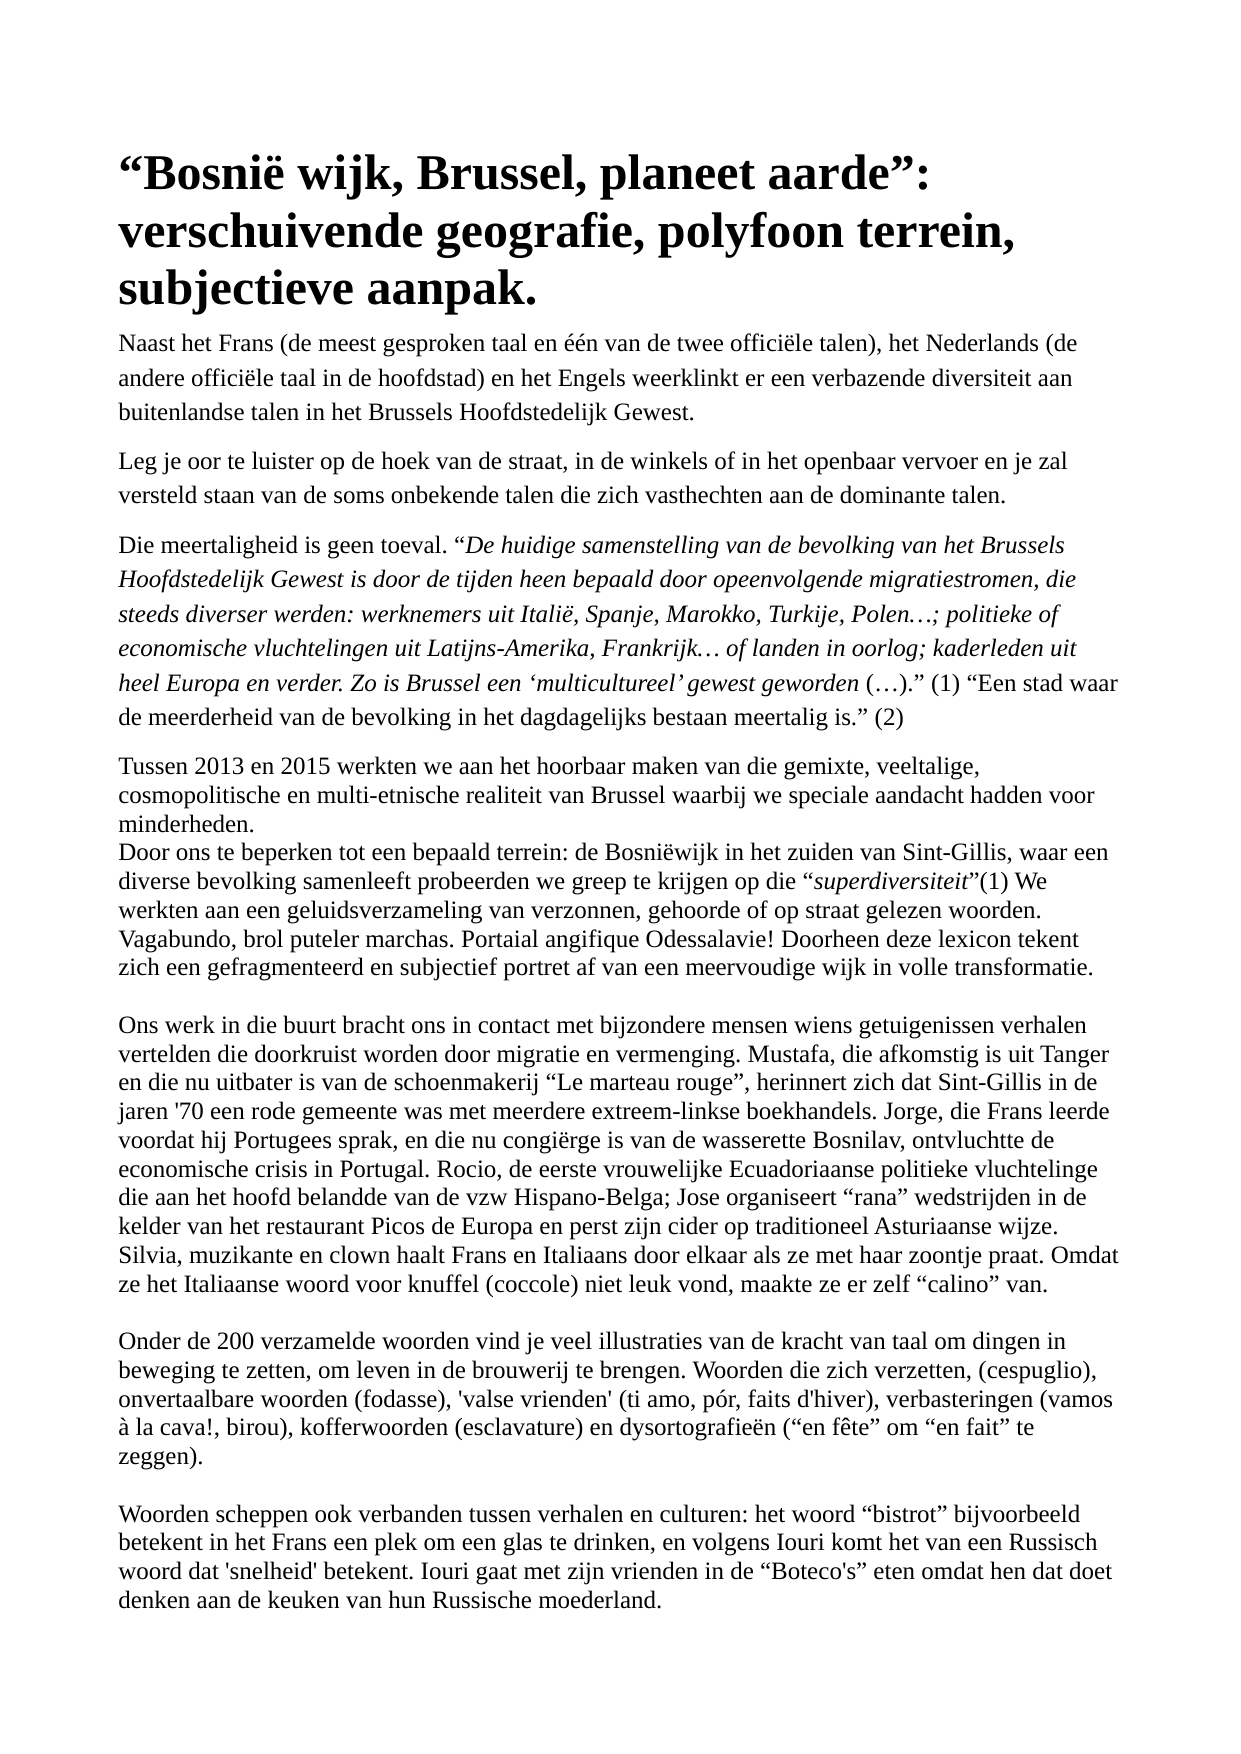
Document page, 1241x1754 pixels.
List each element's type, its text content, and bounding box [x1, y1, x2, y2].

text Naast het Frans (de meest gesproken taal en één van de twee officiële talen), het Nederlands (de andere officiële taal in de hoofdstad) en het Engels weerklinkt er een verbazende diversiteit aan buitenlandse talen in het Brussels Hoofdstedelijk Gewest. [118, 328, 1122, 426]
text Leg je oor te luister op de hoek van de straat, in de winkels of in het openbaar vervoer en je zal versteld staan van de soms onbekende talen die zich vasthechten aan de dominante talen. [118, 446, 1122, 509]
text Die meertaligheid is geen toeval. “De huidige samenstelling van de bevolking van het Brussels Hoofdstedelijk Gewest is door de tijden heen bepaald door opeenvolgende migratiestromen, die steeds diverser werden: werknemers uit Italië, Spanje, Marokko, Turkije, Polen…; politieke of economische vluchtelingen uit Latijns-Amerika, Frankrijk… of landen in oorlog; kaderleden uit heel Europa en verder. Zo is Brussel een ‘multicultureel’ gewest geworden (…).” (1) “Een stad waar de meerderheid van de bevolking in het dagdagelijks bestaan meertalig is.” (2) [118, 530, 1122, 731]
text Onder de 200 verzamelde woorden vind je veel illustraties van de kracht van taal om dingen in beweging te zetten, om leven in de brouwerij te brengen. Woorden die zich verzetten, (cespuglio), onvertaalbare woorden (fodasse), 'valse vrienden' (ti amo, pór, faits d'hiver), verbasteringen (vamos à la cava!, birou), kofferwoorden (esclavature) en dysortografieën (“en fête” om “en fait” te zeggen). [118, 1326, 1122, 1470]
subtitle “Bosnië wijk, Brussel, planeet aarde”: verschuivende geografie, polyfoon terrein, subjectieve aanpak. [118, 143, 1122, 316]
text Ons werk in die buurt bracht ons in contact met bijzondere mensen wiens getuigenissen verhalen vertelden die doorkruist worden door migratie en vermenging. Mustafa, die afkomstig is uit Tanger en die nu uitbater is van de schoenmakerij “Le marteau rouge”, herinnert zich dat Sint-Gillis in de jaren '70 een rode gemeente was met meerdere extreem-linkse boekhandels. Jorge, die Frans leerde voordat hij Portugees sprak, en die nu congiërge is van de wasserette Bosnilav, ontvluchtte de economische crisis in Portugal. Rocio, de eerste vrouwelijke Ecuadoriaanse politieke vluchtelinge die aan het hoofd belandde van de vzw Hispano-Belga; Jose organiseert “rana” wedstrijden in de kelder van het restaurant Picos de Europa en perst zijn cider op traditioneel Asturiaanse wijze. Silvia, muzikante en clown haalt Frans en Italiaans door elkaar als ze met haar zoontje praat. Omdat ze het Italiaanse woord voor knuffel (coccole) niet leuk vond, maakte ze er zelf “calino” van. [118, 1010, 1122, 1297]
text Tussen 2013 en 2015 werkten we aan het hoorbaar maken van die gemixte, veeltalige, cosmopolitische en multi-etnische realiteit van Brussel waarbij we speciale aandacht hadden voor minderheden. [118, 751, 1122, 837]
text Door ons te beperken tot een bepaald terrein: de Bosniëwijk in het zuiden van Sint-Gillis, waar een diverse bevolking samenleeft probeerden we greep te krijgen op die “superdiversiteit”(1) We werkten aan een geluidsverzameling van verzonnen, gehoorde of op straat gelezen woorden. Vagabundo, brol puteler marchas. Portaial angifique Odessalavie! Doorheen deze lexicon tekent zich een gefragmenteerd en subjectief portret af van een meervoudige wijk in volle transformatie. [118, 837, 1122, 981]
text Woorden scheppen ook verbanden tussen verhalen en culturen: het woord “bistrot” bijvoorbeeld betekent in het Frans een plek om een glas te drinken, en volgens Iouri komt het van een Russisch woord dat 'snelheid' betekent. Iouri gaat met zijn vrienden in de “Boteco's” eten omdat hen dat doet denken aan de keuken van hun Russische moederland. [118, 1499, 1122, 1614]
